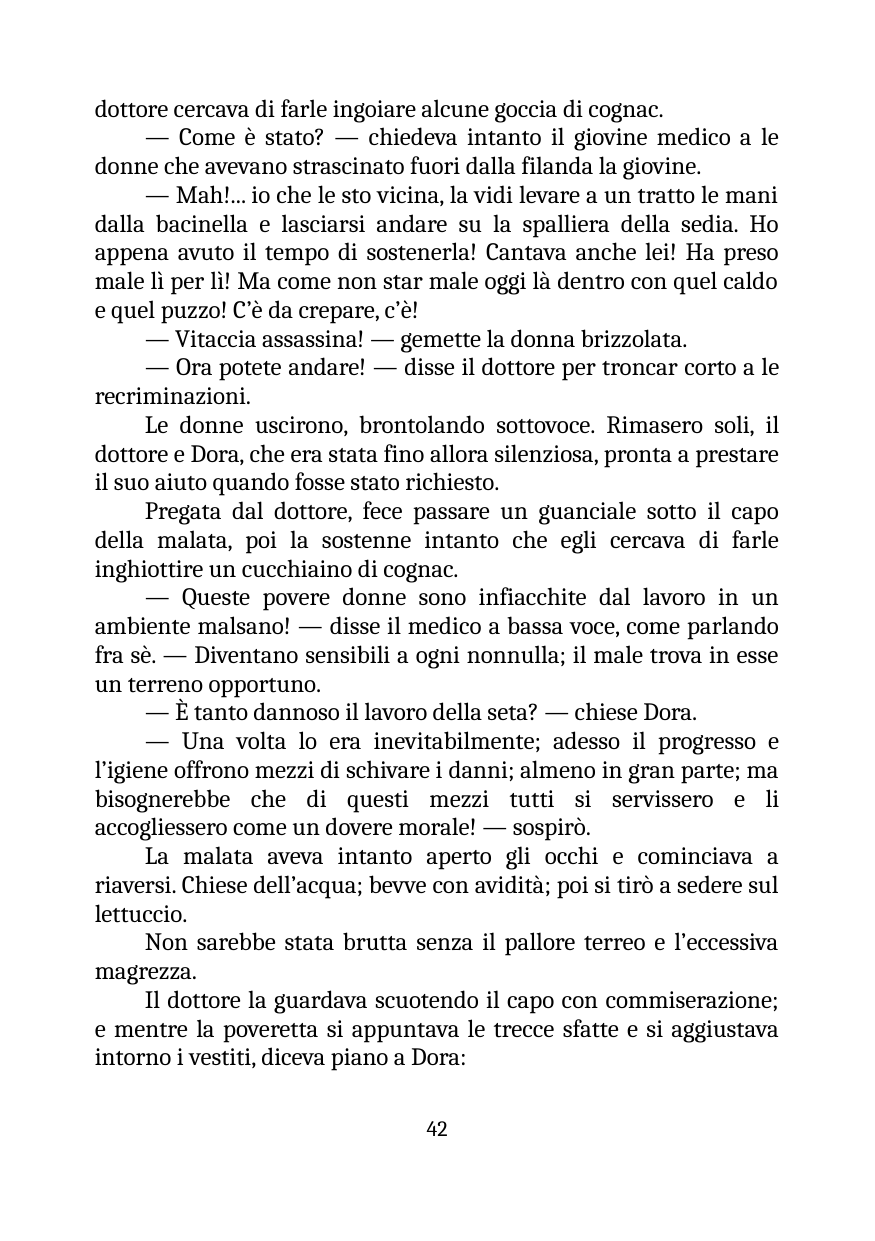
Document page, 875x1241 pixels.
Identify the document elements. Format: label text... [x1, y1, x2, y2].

text Non sarebbe stata brutta senza il pallore terreo e l’eccessiva magrezza. [94, 928, 779, 986]
text — Mah!... io che le sto vicina, la vidi levare a un tratto le mani dalla bacinella e lasciarsi andare su la spalliera della sedia. Ho appena avuto il tempo di sostenerla! Cantava anche lei! Ha preso male lì per lì! Ma come non star male oggi là dentro con quel caldo e quel puzzo! C’è da crepare, c’è! [94, 181, 779, 324]
text — Come è stato? — chiedeva intanto il giovine medico a le donne che avevano strascinato fuori dalla filanda la giovine. [94, 123, 779, 181]
text dottore cercava di farle ingoiare alcune goccia di cognac. [94, 94, 779, 123]
text Le donne uscirono, brontolando sottovoce. Rimasero soli, il dottore e Dora, che era stata fino allora silenziosa, pronta a prestare il suo aiuto quando fosse stato richiesto. [94, 411, 779, 497]
text — È tanto dannoso il lavoro della seta? — chiese Dora. [94, 698, 779, 727]
text — Ora potete andare! — disse il dottore per troncar corto a le recriminazioni. [94, 353, 779, 411]
text Pregata dal dottore, fece passare un guanciale sotto il capo della malata, poi la sostenne intanto che egli cercava di farle inghiottire un cucchiaino di cognac. [94, 497, 779, 583]
text La malata aveva intanto aperto gli occhi e cominciava a riaversi. Chiese dell’acqua; bevve con avidità; poi si tirò a sedere sul lettuccio. [94, 842, 779, 928]
text — Vitaccia assassina! — gemette la donna brizzolata. [94, 324, 779, 353]
text Il dottore la guardava scuotendo il capo con commiserazione; e mentre la poveretta si appuntava le trecce sfatte e si aggiustava intorno i vestiti, diceva piano a Dora: [94, 986, 779, 1072]
text — Una volta lo era inevitabilmente; adesso il progresso e l’igiene offrono mezzi di schivare i danni; almeno in gran parte; ma bisognerebbe che di questi mezzi tutti si servissero e li accogliessero come un dovere morale! — sospirò. [94, 727, 779, 842]
text — Queste povere donne sono infiacchite dal lavoro in un ambiente malsano! — disse il medico a bassa voce, come parlando fra sè. — Diventano sensibili a ogni nonnulla; il male trova in esse un terreno opportuno. [94, 583, 779, 698]
